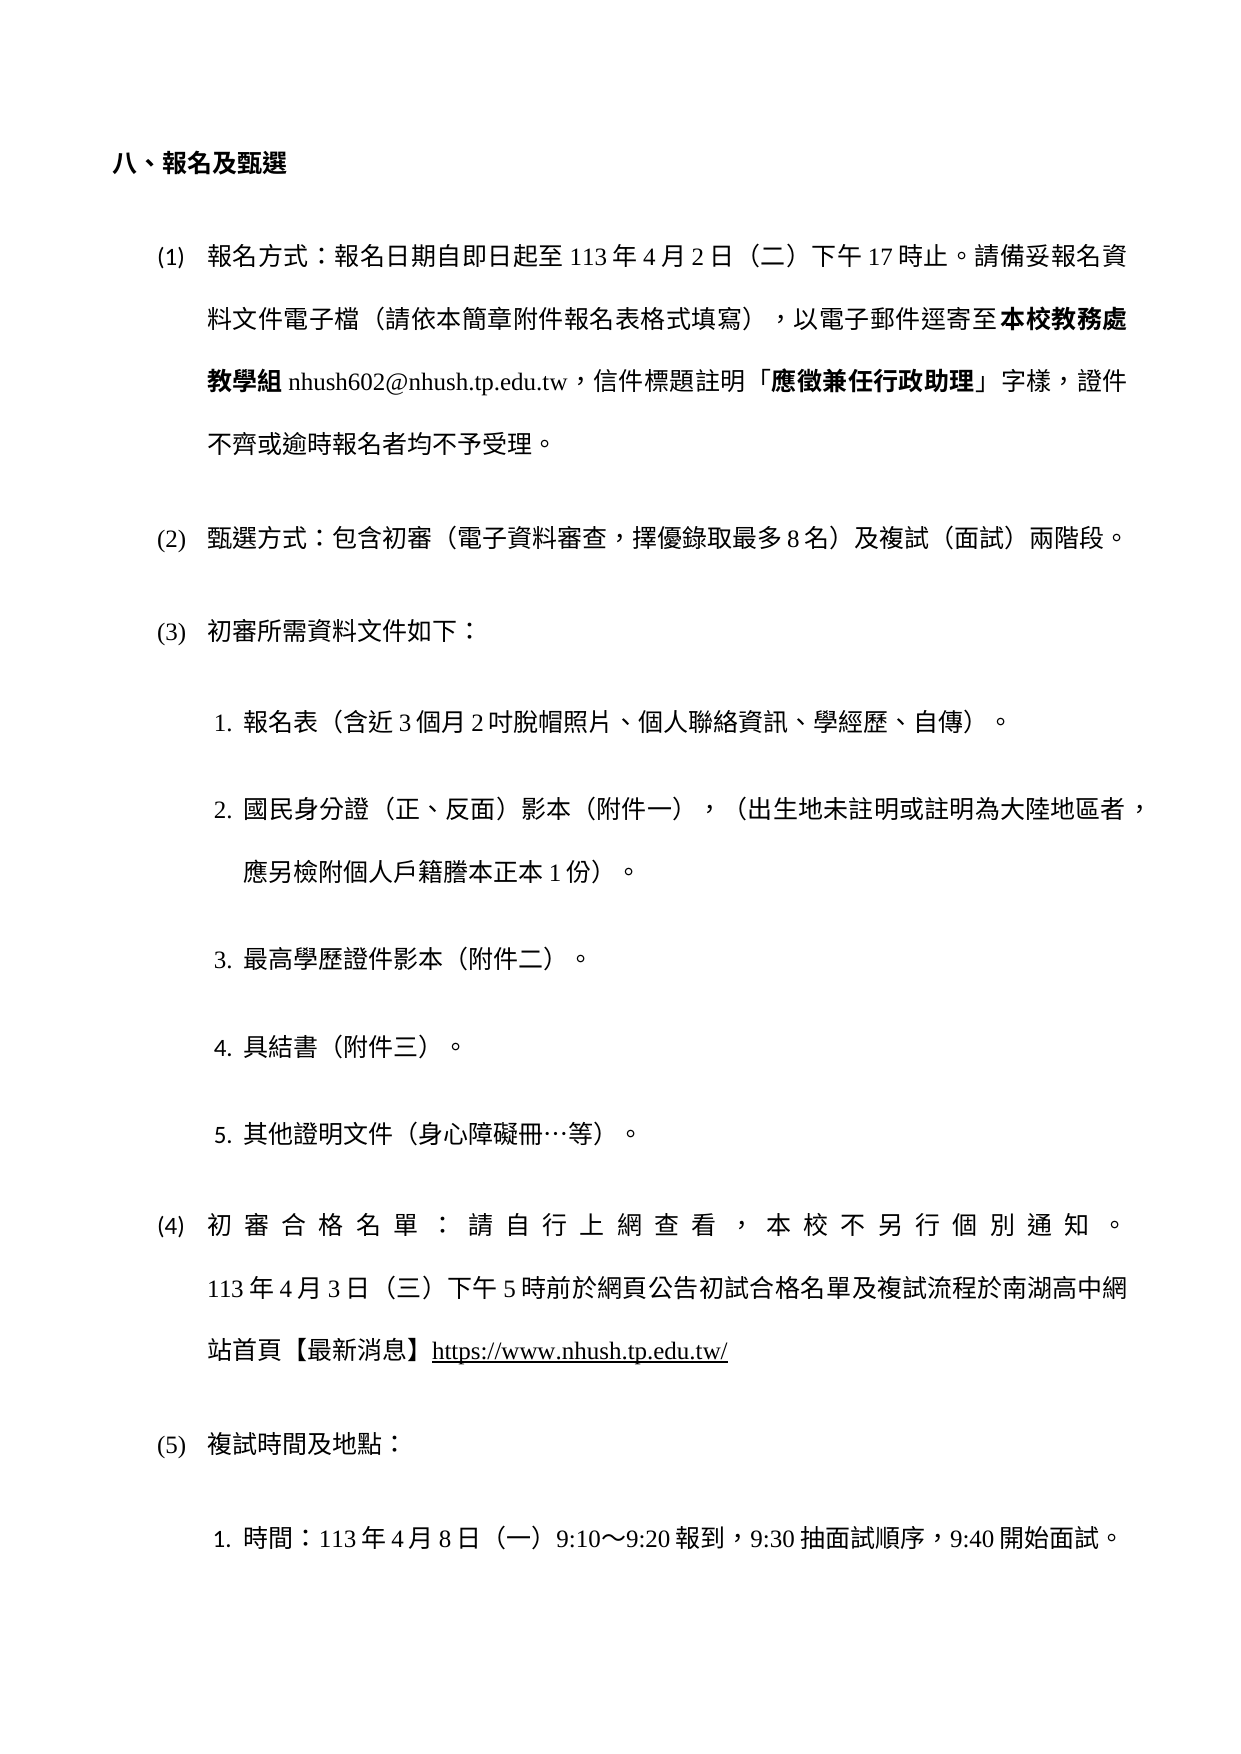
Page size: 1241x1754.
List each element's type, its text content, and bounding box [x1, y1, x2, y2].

list 甄選方式：包含初審（電子資料審查，擇優錄取最多8名）及複試（面試）兩階段。 [157, 494, 1128, 557]
list 初審所需資料文件如下： [157, 588, 1128, 651]
list 複試時間及地點： [157, 1401, 1128, 1463]
text 八、報名及甄選 [112, 119, 1128, 182]
list 具結書（附件三）。 [213, 1004, 1128, 1066]
list 其他證明文件（身心障礙冊…等）。 [213, 1091, 1128, 1154]
list 時間：113年4月8日（一）9:10～9:20報到，9:30抽面試順序，9:40開始面試。 [212, 1494, 1128, 1557]
list 報名方式：報名日期自即日起至113年4月2日（二）下午17時止。請備妥報名資料文件電子檔（請依本簡章附件報名表格式填寫），以電子郵件逕寄至本校教務處教學組nhush602@nhush.tp.edu.tw，信件標題註明「應徵兼任行政助理」字樣，證件不齊或逾時報名者均不予受理。 [157, 213, 1128, 463]
list 最高學歷證件影本（附件二）。 [213, 916, 1128, 979]
list 國民身分證（正、反面）影本（附件一），（出生地未註明或註明為大陸地區者，應另檢附個人戶籍謄本正本1份）。 [213, 766, 1128, 891]
list 初審合格名單：請自行上網查看，本校不另行個別通知。 113年4月3日（三）下午5時前於網頁公告初試合格名單及複試流程於南湖高中網站首頁【最新消息】https://www.nhush.tp.edu.tw/ [157, 1182, 1128, 1369]
list 報名表（含近3個月2吋脫帽照片、個人聯絡資訊、學經歷、自傳）。 [213, 679, 1128, 741]
